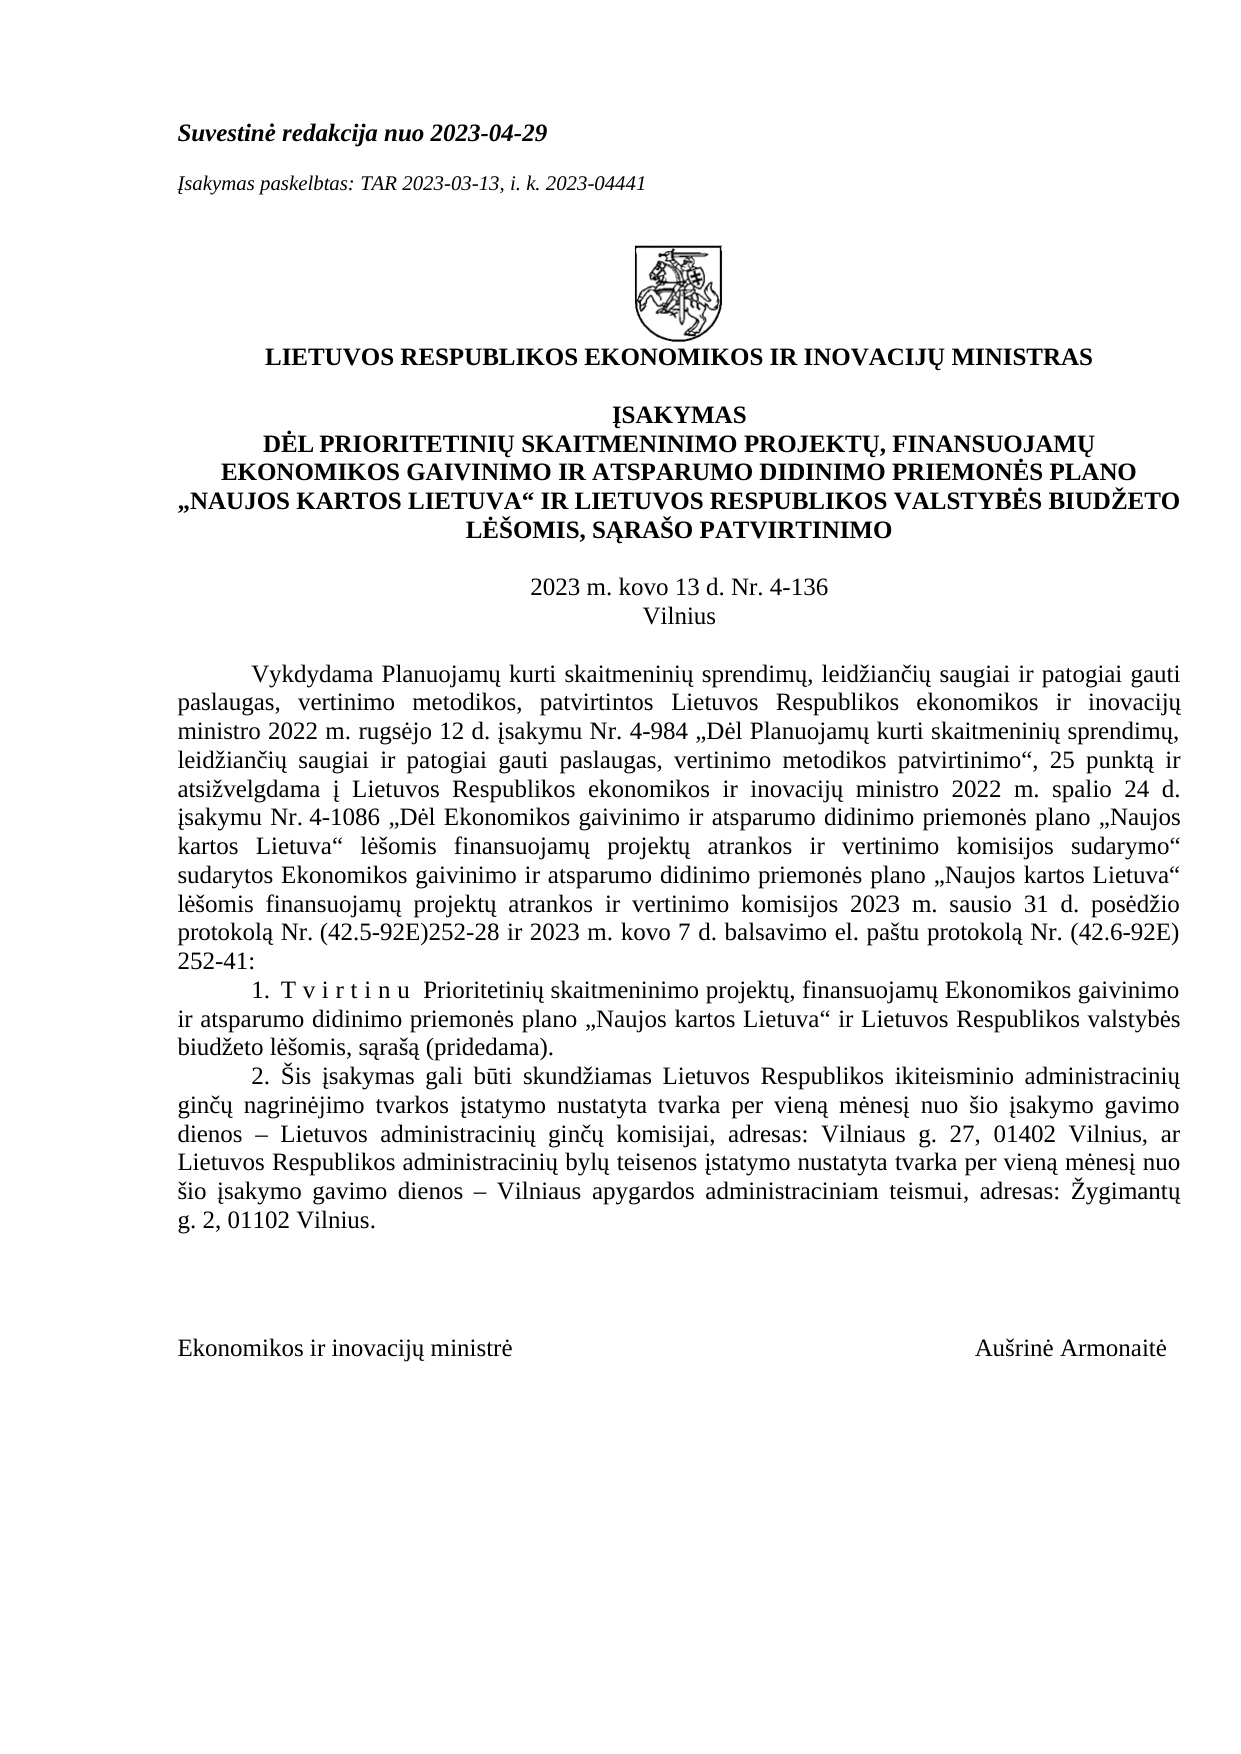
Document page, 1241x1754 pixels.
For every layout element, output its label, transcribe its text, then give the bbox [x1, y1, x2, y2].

text ĮSAKYMAS [177, 400, 1181, 429]
text Vilnius [177, 601, 1181, 630]
text Ekonomikos ir inovacijų ministrė Aušrinė Armonaitė [177, 1333, 1181, 1361]
text LIETUVOS RESPUBLIKOS EKONOMIKOS IR INOVACIJŲ MINISTRAS [177, 342, 1181, 371]
text Suvestinė redakcija nuo 2023-04-29 [177, 118, 1181, 147]
text Vykdydama Planuojamų kurti skaitmeninių sprendimų, leidžiančių saugiai ir patogiai gauti paslaugas, vertinimo metodikos, patvirtintos Lietuvos Respublikos ekonomikos ir inovacijų ministro 2022 m. rugsėjo 12 d. įsakymu Nr. 4-984 „Dėl Planuojamų kurti skaitmeninių sprendimų, leidžiančių saugiai ir patogiai gauti paslaugas, vertinimo metodikos patvirtinimo“, 25 punktą ir atsižvelgdama į Lietuvos Respublikos ekonomikos ir inovacijų ministro 2022 m. spalio 24 d. įsakymu Nr. 4-1086 „Dėl Ekonomikos gaivinimo ir atsparumo didinimo priemonės plano „Naujos kartos Lietuva“ lėšomis finansuojamų projektų atrankos ir vertinimo komisijos sudarymo“ sudarytos Ekonomikos gaivinimo ir atsparumo didinimo priemonės plano „Naujos kartos Lietuva“ lėšomis finansuojamų projektų atrankos ir vertinimo komisijos 2023 m. sausio 31 d. posėdžio protokolą Nr. (42.5-92E)252-28 ir 2023 m. kovo 7 d. balsavimo el. paštu protokolą Nr. (42.6-92E) 252-41: [177, 659, 1181, 975]
text 1. T v i r t i n u Prioritetinių skaitmeninimo projektų, finansuojamų Ekonomikos gaivinimo ir atsparumo didinimo priemonės plano „Naujos kartos Lietuva“ ir Lietuvos Respublikos valstybės biudžeto lėšomis, sąrašą (pridedama). [177, 975, 1181, 1061]
text 2. Šis įsakymas gali būti skundžiamas Lietuvos Respublikos ikiteisminio administracinių ginčų nagrinėjimo tvarkos įstatymo nustatyta tvarka per vieną mėnesį nuo šio įsakymo gavimo dienos – Lietuvos administracinių ginčų komisijai, adresas: Vilniaus g. 27, 01402 Vilnius, ar Lietuvos Respublikos administracinių bylų teisenos įstatymo nustatyta tvarka per vieną mėnesį nuo šio įsakymo gavimo dienos – Vilniaus apygardos administraciniam teismui, adresas: Žygimantų g. 2, 01102 Vilnius. [177, 1061, 1181, 1234]
text DĖL PRIORITETINIŲ SKAITMENINIMO PROJEKTŲ, FINANSUOJAMŲ EKONOMIKOS GAIVINIMO IR ATSPARUMO DIDINIMO PRIEMONĖS PLANO „NAUJOS KARTOS LIETUVA“ IR LIETUVOS RESPUBLIKOS VALSTYBĖS BIUDŽETO LĖŠOMIS, SĄRAŠO PATVIRTINIMO [177, 429, 1181, 544]
text 2023 m. kovo 13 d. Nr. 4-136 [177, 572, 1181, 601]
text Įsakymas paskelbtas: TAR 2023-03-13, i. k. 2023-04441 [177, 171, 1181, 195]
